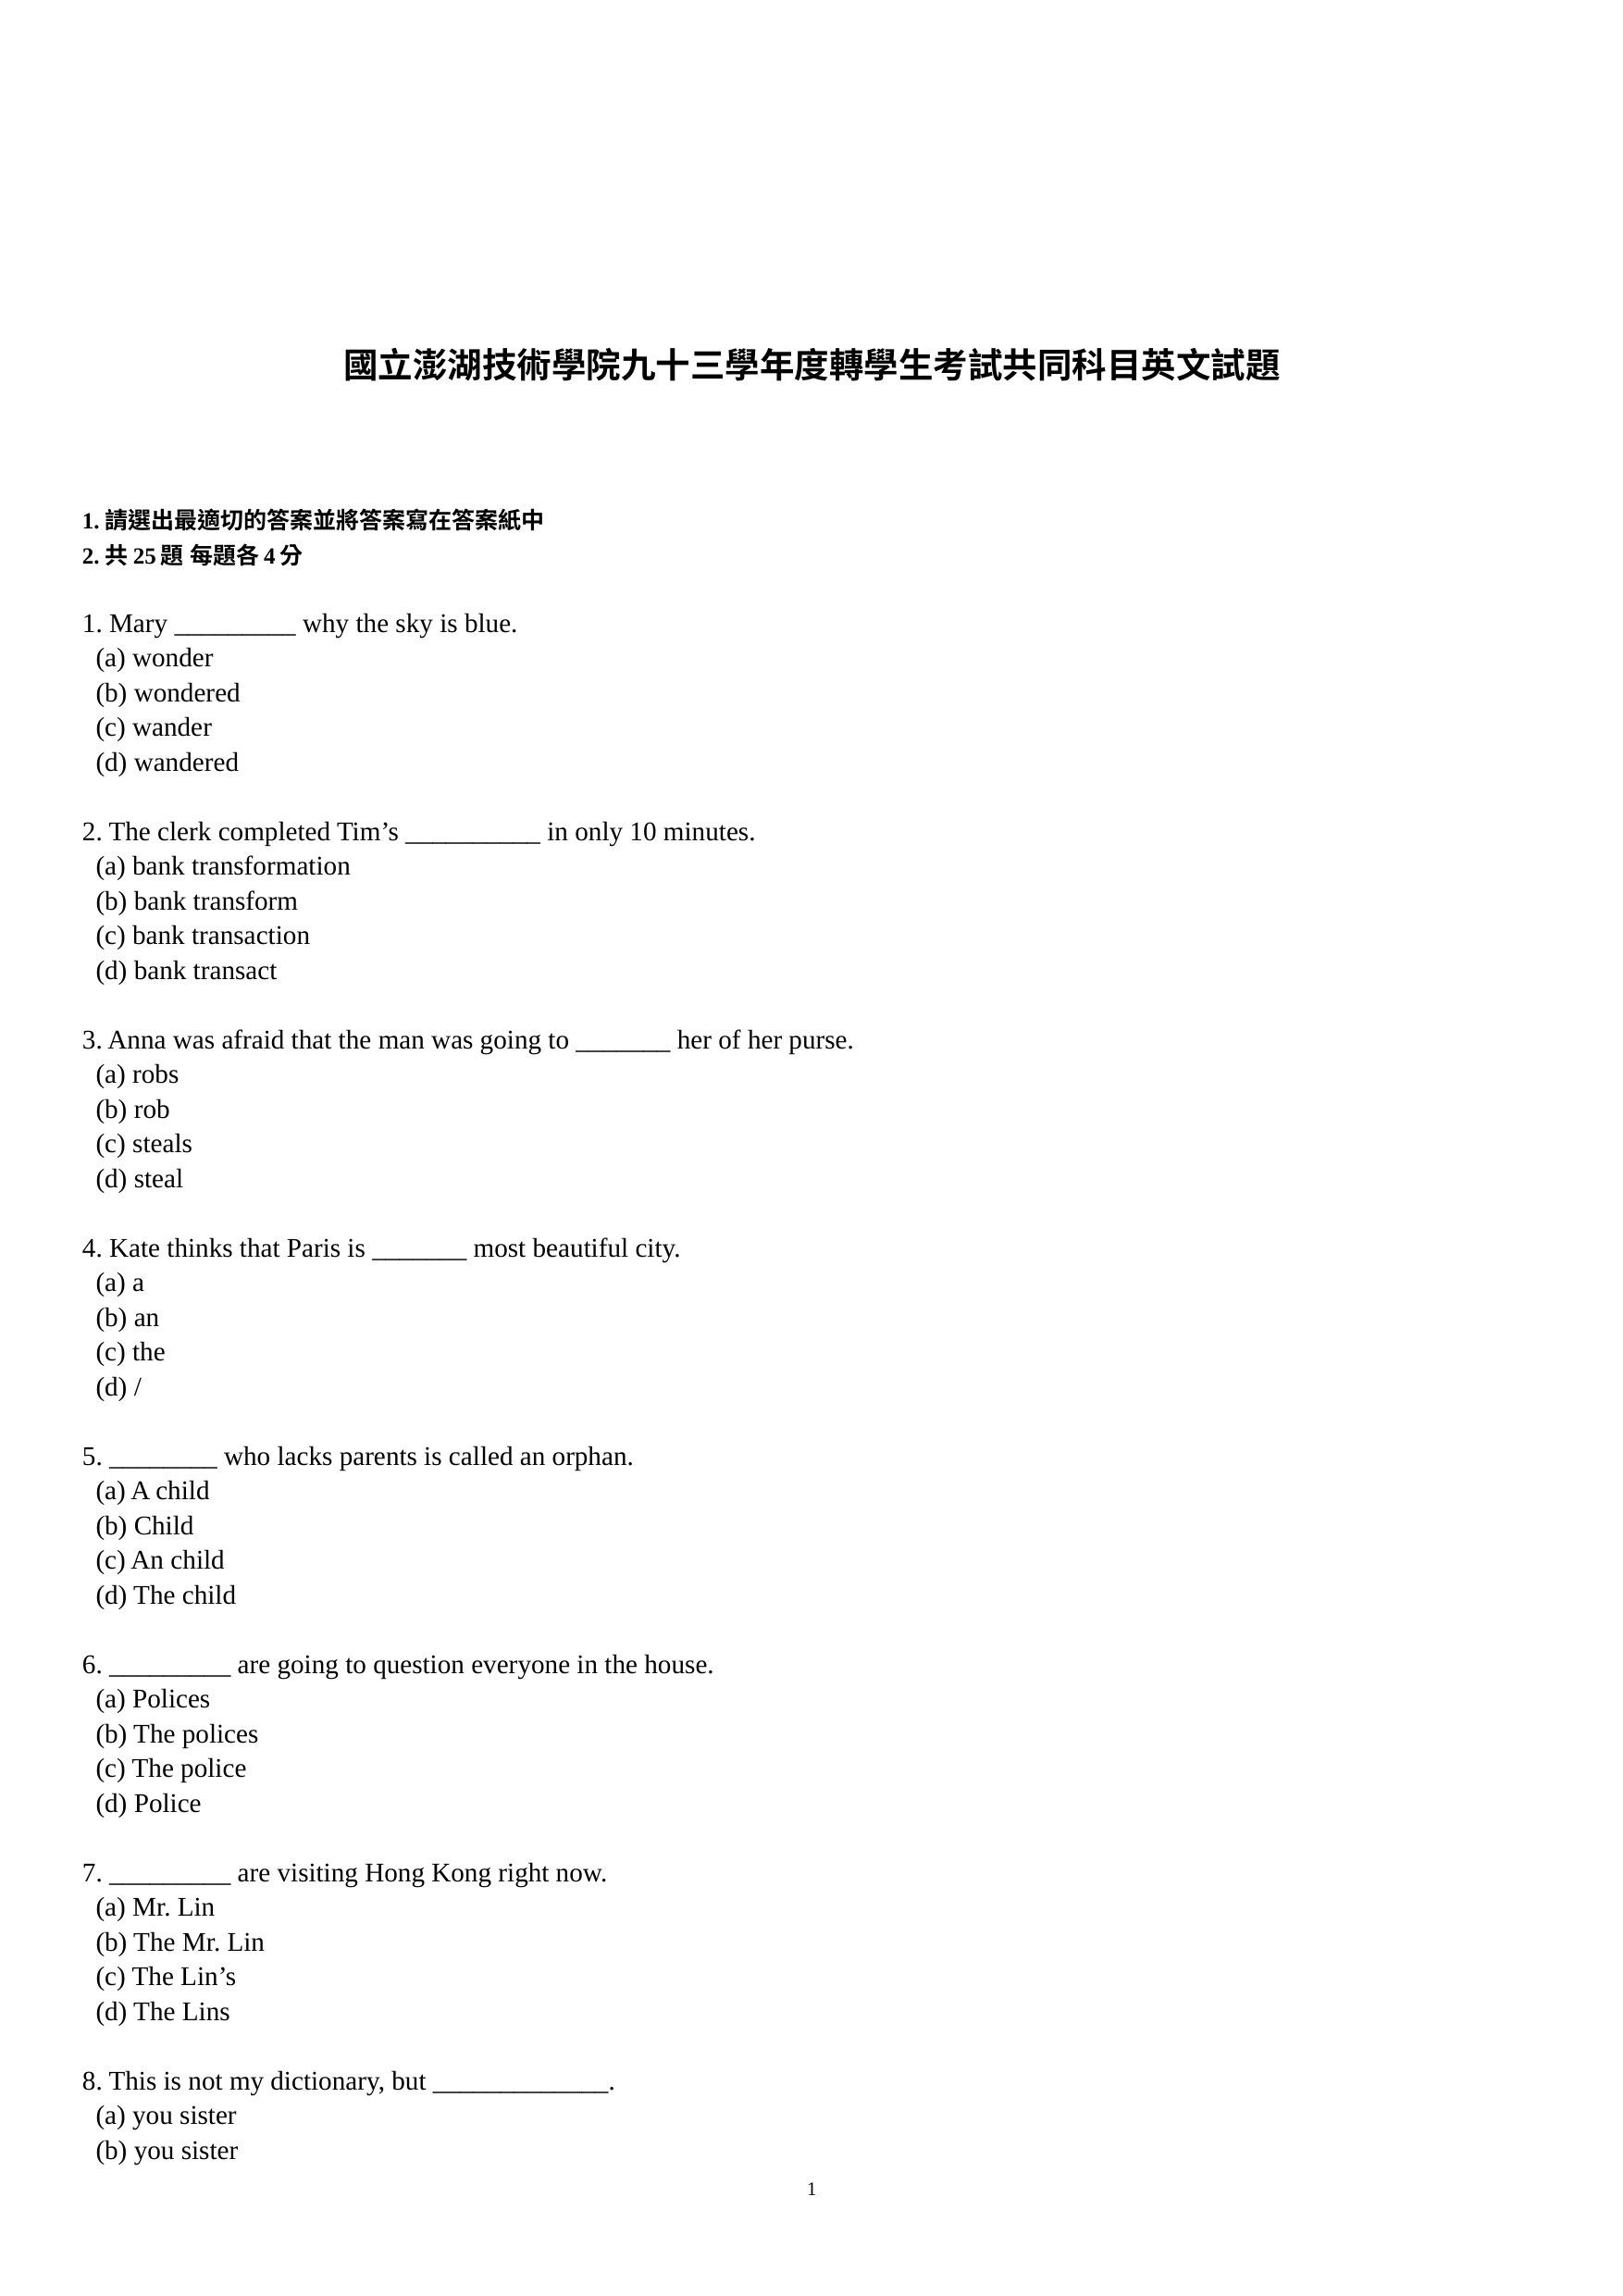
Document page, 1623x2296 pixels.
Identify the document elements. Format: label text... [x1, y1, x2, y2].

text (b) wondered [82, 676, 1541, 710]
text (a) wonder [82, 640, 1541, 676]
text 1. 請選出最適切的答案並將答案寫在答案紙中 [82, 502, 1541, 537]
text (d) bank transact [82, 953, 1541, 987]
text 國立澎湖技術學院九十三學年度轉學生考試共同科目英文試題 [82, 329, 1541, 398]
text 1. Mary _________ why the sky is blue. [82, 606, 1541, 640]
text (d) The Lins [82, 1994, 1541, 2029]
text (a) you sister [82, 2098, 1541, 2133]
text 2. 共25題 每題各4分 [82, 537, 1541, 571]
text 4. Kate thinks that Paris is _______ most beautiful city. [82, 1231, 1541, 1265]
text (b) The Mr. Lin [82, 1925, 1541, 1959]
text (b) rob [82, 1092, 1541, 1126]
text (b) Child [82, 1508, 1541, 1543]
text (a) Polices [82, 1682, 1541, 1717]
text (c) wander [82, 710, 1541, 745]
text (c) An child [82, 1543, 1541, 1578]
text (c) The Lin’s [82, 1959, 1541, 1994]
text (c) bank transaction [82, 918, 1541, 953]
text 6. _________ are going to question everyone in the house. [82, 1647, 1541, 1682]
text (d) / [82, 1370, 1541, 1404]
text (a) a [82, 1265, 1541, 1300]
text (b) bank transform [82, 884, 1541, 918]
text (c) The police [82, 1751, 1541, 1786]
text (b) you sister [82, 2133, 1541, 2167]
text (a) Mr. Lin [82, 1890, 1541, 1925]
text (d) Police [82, 1786, 1541, 1820]
text 2. The clerk completed Tim’s __________ in only 10 minutes. [82, 814, 1541, 849]
text (b) The polices [82, 1717, 1541, 1751]
text 7. _________ are visiting Hong Kong right now. [82, 1855, 1541, 1890]
text (a) A child [82, 1473, 1541, 1508]
text (c) the [82, 1334, 1541, 1370]
text (d) wandered [82, 745, 1541, 779]
text (b) an [82, 1300, 1541, 1334]
text 3. Anna was afraid that the man was going to _______ her of her purse. [82, 1023, 1541, 1057]
text 8. This is not my dictionary, but _____________. [82, 2064, 1541, 2098]
text (a) bank transformation [82, 849, 1541, 884]
text (c) steals [82, 1126, 1541, 1161]
text (d) steal [82, 1161, 1541, 1196]
text (d) The child [82, 1578, 1541, 1612]
text 5. ________ who lacks parents is called an orphan. [82, 1439, 1541, 1473]
text (a) robs [82, 1057, 1541, 1092]
